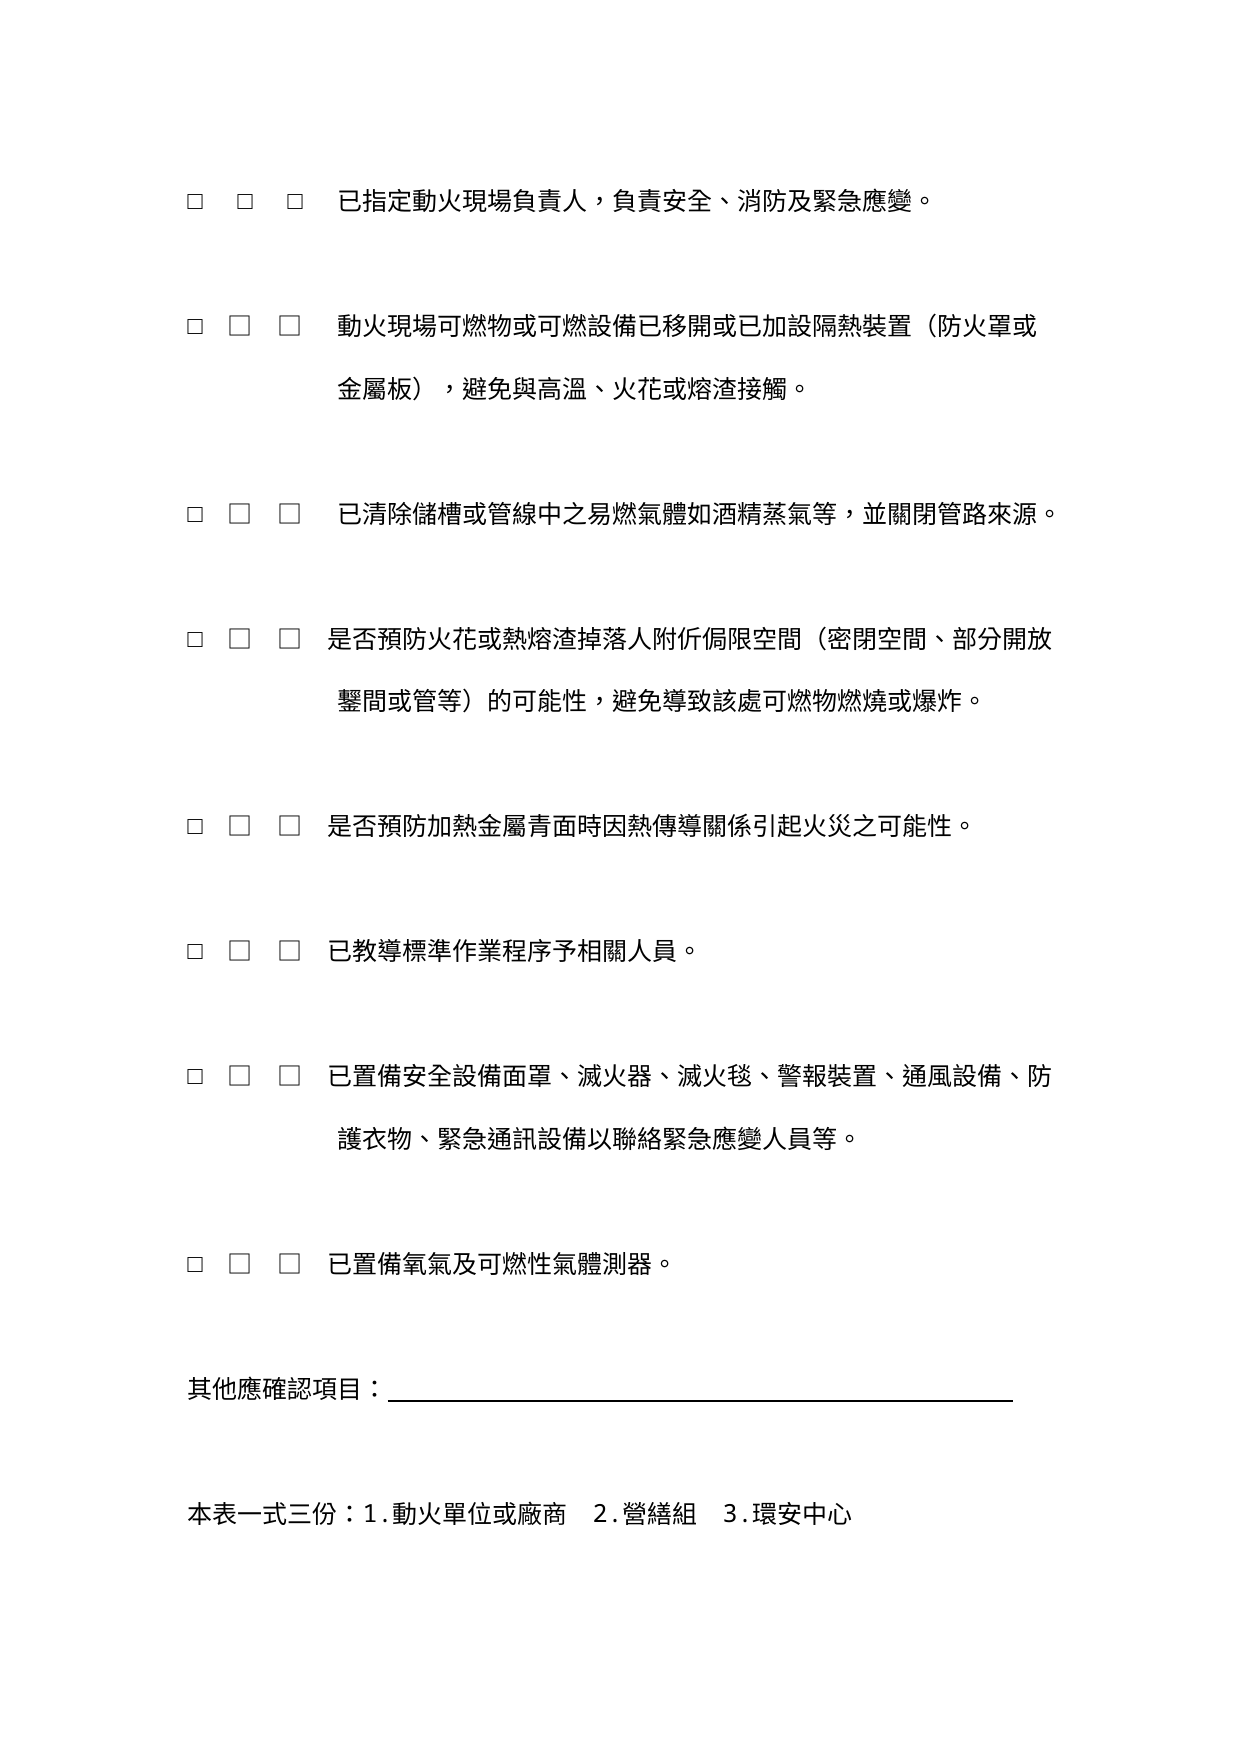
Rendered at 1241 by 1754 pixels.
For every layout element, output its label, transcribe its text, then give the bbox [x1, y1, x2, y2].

text 其他應確認項目： [187, 1346, 1053, 1408]
text 本表一式三份：1.動火單位或廠商 2.營繕組 3.環安中心 [187, 1471, 1053, 1533]
text □ □ □ 是否預防加熱金屬青面時因熱傳導關係引起火災之可能性。 [187, 783, 1053, 846]
text □ □ □ 已置備安全設備面罩、滅火器、滅火毯、警報裝置、通風設備、防護衣物、緊急通訊設備以聯絡緊急應變人員等。 [187, 1033, 1053, 1158]
text □ □ □ 是否預防火花或熱熔渣掉落人附伒侷限空間（密閉空間、部分開放鑋間或管等）的可能性，避免導致該處可燃物燃燒或爆炸。 [187, 596, 1053, 721]
text □ □ □ 已清除儲槽或管線中之易燃氣體如酒精蒸氣等，並關閉管路來源。 [187, 471, 1053, 533]
text □ □ □ 已教導標準作業程序予相關人員。 [187, 908, 1053, 971]
text □ □ □ 已置備氧氣及可燃性氣體測器。 [187, 1221, 1053, 1283]
text □ □ □ 動火現場可燃物或可燃設備已移開或已加設隔熱裝置（防火罩或金屬板），避免與高溫、火花或熔渣接觸。 [187, 283, 1053, 408]
text □ □ □ 已指定動火現場負責人，負責安全、消防及緊急應變。 [187, 158, 1053, 221]
